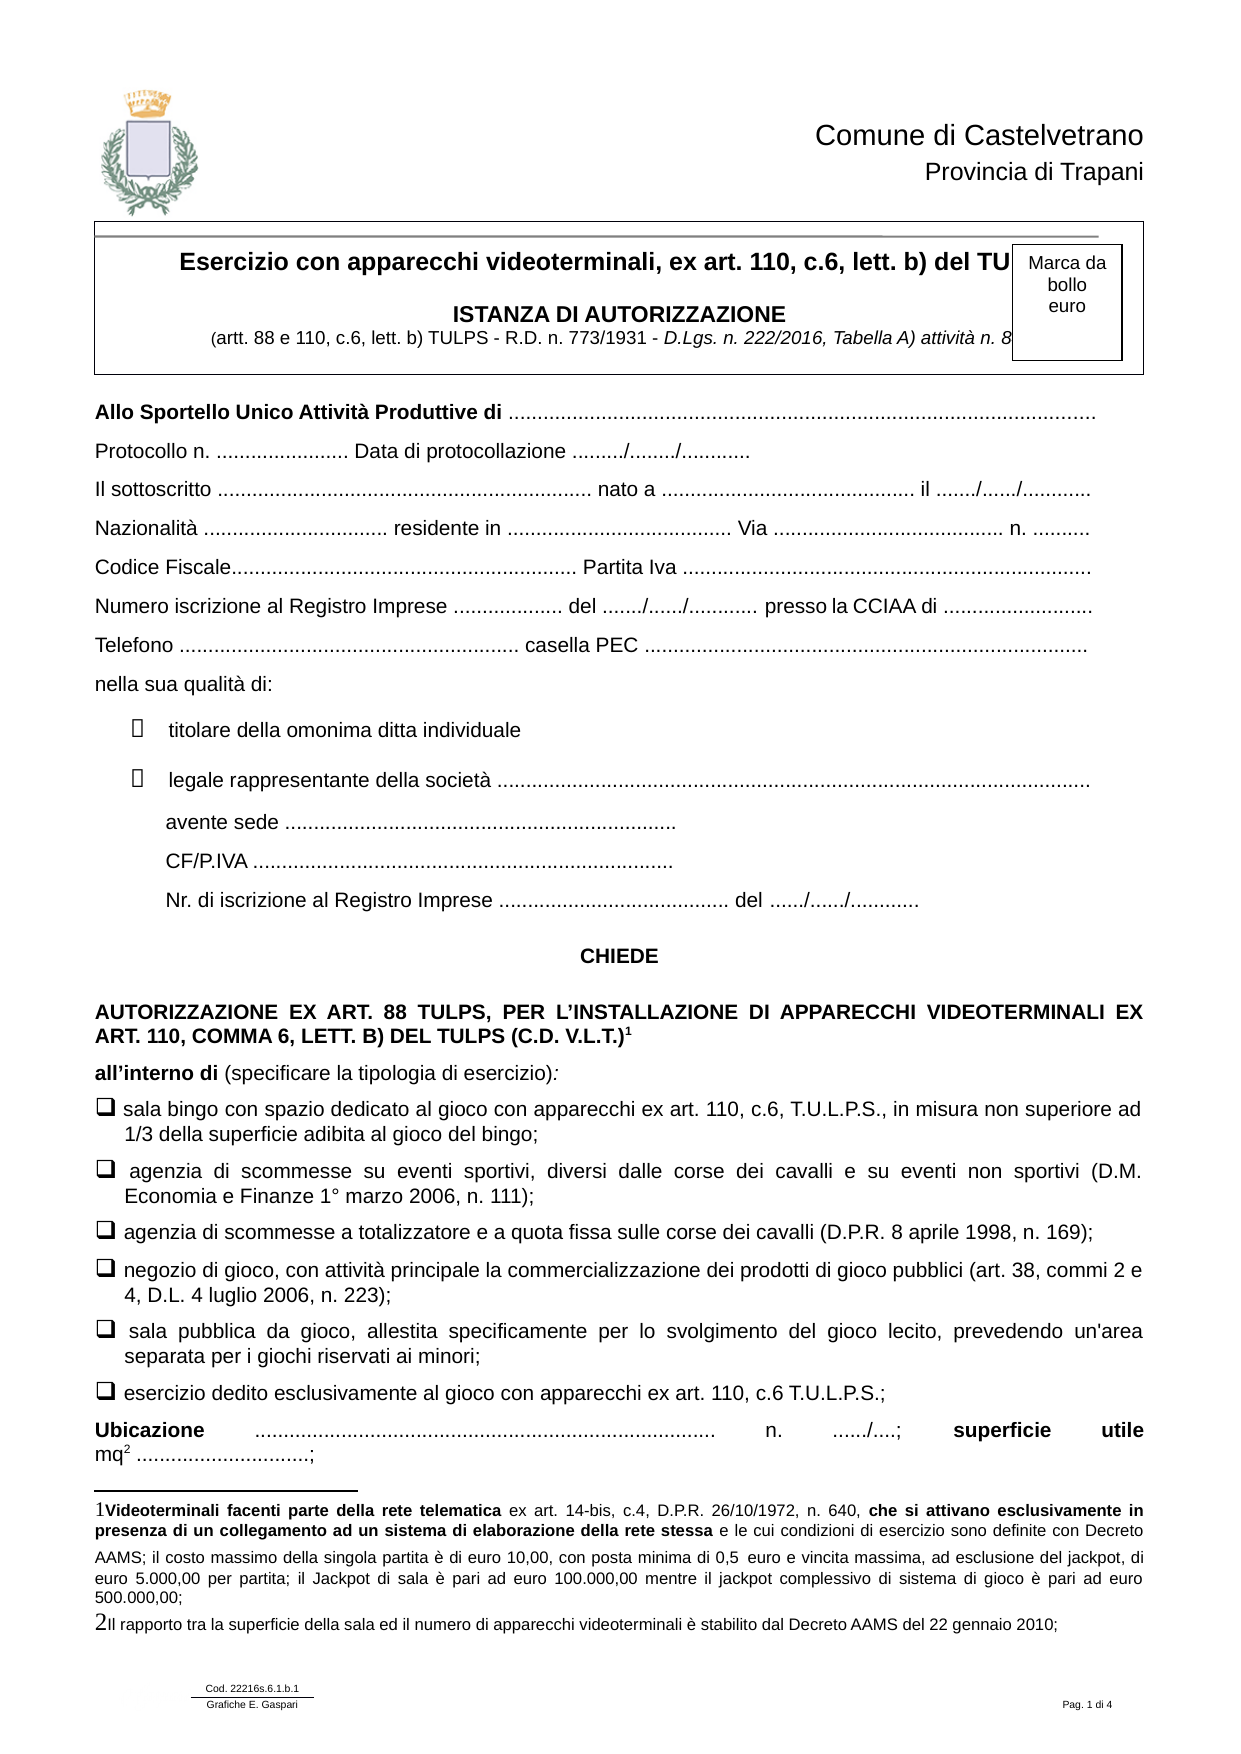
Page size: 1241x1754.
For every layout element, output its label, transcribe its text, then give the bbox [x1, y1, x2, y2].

text  esercizio dedito esclusivamente al gioco con apparecchi ex art. 110, c.6 T.U.L.P.S.; [94, 1380, 1144, 1405]
text Comune di Castelvetrano [200, 118, 1144, 152]
text AUTORIZZAZIONE EX ART. 88 TULPS, PER L’INSTALLAZIONE DI APPARECCHI VIDEOTERMINALI EX ART. 110, COMMA 6, LETT. B) DEL TULPS (C.D. V.L.T.) [94, 1000, 1144, 1048]
text  negozio di gioco, con attività principale la commercializzazione dei prodotti di gioco pubblici (art. 38, commi 2 e 4, D.L. 4 luglio 2006, n. 223); [94, 1257, 1144, 1306]
text Videoterminali facenti parte della rete telematica ex art. 14-bis, c.4, D.P.R. 26/10/1972, n. 640, che si attivano esclusivamente in presenza di un collegamento ad un sistema di elaborazione della rete stessa e le cui condizioni di esercizio sono definite con Decreto AAMS; il costo massimo della singola partita è di euro 10,00, con posta minima di 0,5 euro e vincita massima, ad esclusione del jackpot, di euro 5.000,00 per partita; il Jackpot di sala è pari ad euro 100.000,00 mentre il jackpot complessivo di sistema di gioco è pari ad euro 500.000,00; [94, 1497, 1144, 1607]
text Il sottoscritto ................................................................. nato a ............................................ il ......./....../............ [94, 477, 1144, 501]
text  legale rappresentante della società ....................................................................................................... [130, 760, 1144, 794]
text CHIEDE [94, 944, 1144, 968]
text Il rapporto tra la superficie della sala ed il numero di apparecchi videoterminali è stabilito dal Decreto AAMS del 22 gennaio 2010; [94, 1607, 1144, 1636]
text  sala pubblica da gioco, allestita specificamente per lo svolgimento del gioco lecito, prevedendo un'area separata per i giochi riservati ai minori; [94, 1319, 1144, 1368]
text Numero iscrizione al Registro Imprese ................... del ......./....../............ presso la CCIAA di .......................... [94, 594, 1144, 618]
text  titolare della omonima ditta individuale [130, 710, 1144, 744]
text CF/P.IVA ......................................................................... [165, 849, 1144, 873]
text  agenzia di scommesse su eventi sportivi, diversi dalle corse dei cavalli e su eventi non sportivi (D.M. Economia e Finanze 1° marzo 2006, n. 111); [94, 1158, 1144, 1207]
text Codice Fiscale............................................................ Partita Iva ....................................................................... [94, 555, 1144, 579]
text  agenzia di scommesse a totalizzatore e a quota fissa sulle corse dei cavalli (D.P.R. 8 aprile 1998, n. 169); [94, 1220, 1144, 1245]
text  sala bingo con spazio dedicato al gioco con apparecchi ex art. 110, c.6, T.U.L.P.S., in misura non superiore ad 1/3 della superficie adibita al gioco del bingo; [94, 1097, 1144, 1146]
text Telefono ........................................................... casella PEC ............................................................................. [94, 633, 1144, 657]
text Provincia di Trapani [200, 157, 1144, 185]
text Allo Sportello Unico Attività Produttive di [94, 399, 1144, 423]
table_header Esercizio con apparecchi videoterminali, ex art. 110, c.6, lett. b) del TULPS ISTANZA DI AUTORIZZAZIONE (artt. 88 e 110, c.6, lett. b) TULPS - R.D. n. 773/1931 - D.Lgs. n. 222/2016, Tabella A) attività n. 84) [95, 222, 1143, 373]
text all’interno di (specificare la tipologia di esercizio): [94, 1061, 1144, 1084]
text Protocollo n. ....................... Data di protocollazione ........./......../............ [94, 438, 1144, 462]
text Nr. di iscrizione al Registro Imprese ........................................ del ....../....../............ [165, 888, 1144, 912]
text avente sede .................................................................... [165, 810, 1144, 834]
text Ubicazione ................................................................................ n. ....../....; superficie utile mq ..............................; [94, 1418, 1144, 1466]
text nella sua qualità di: [94, 672, 1144, 696]
text Nazionalità ................................ residente in ....................................... Via ........................................ n. .......... [94, 516, 1144, 540]
picture [98, 87, 200, 219]
